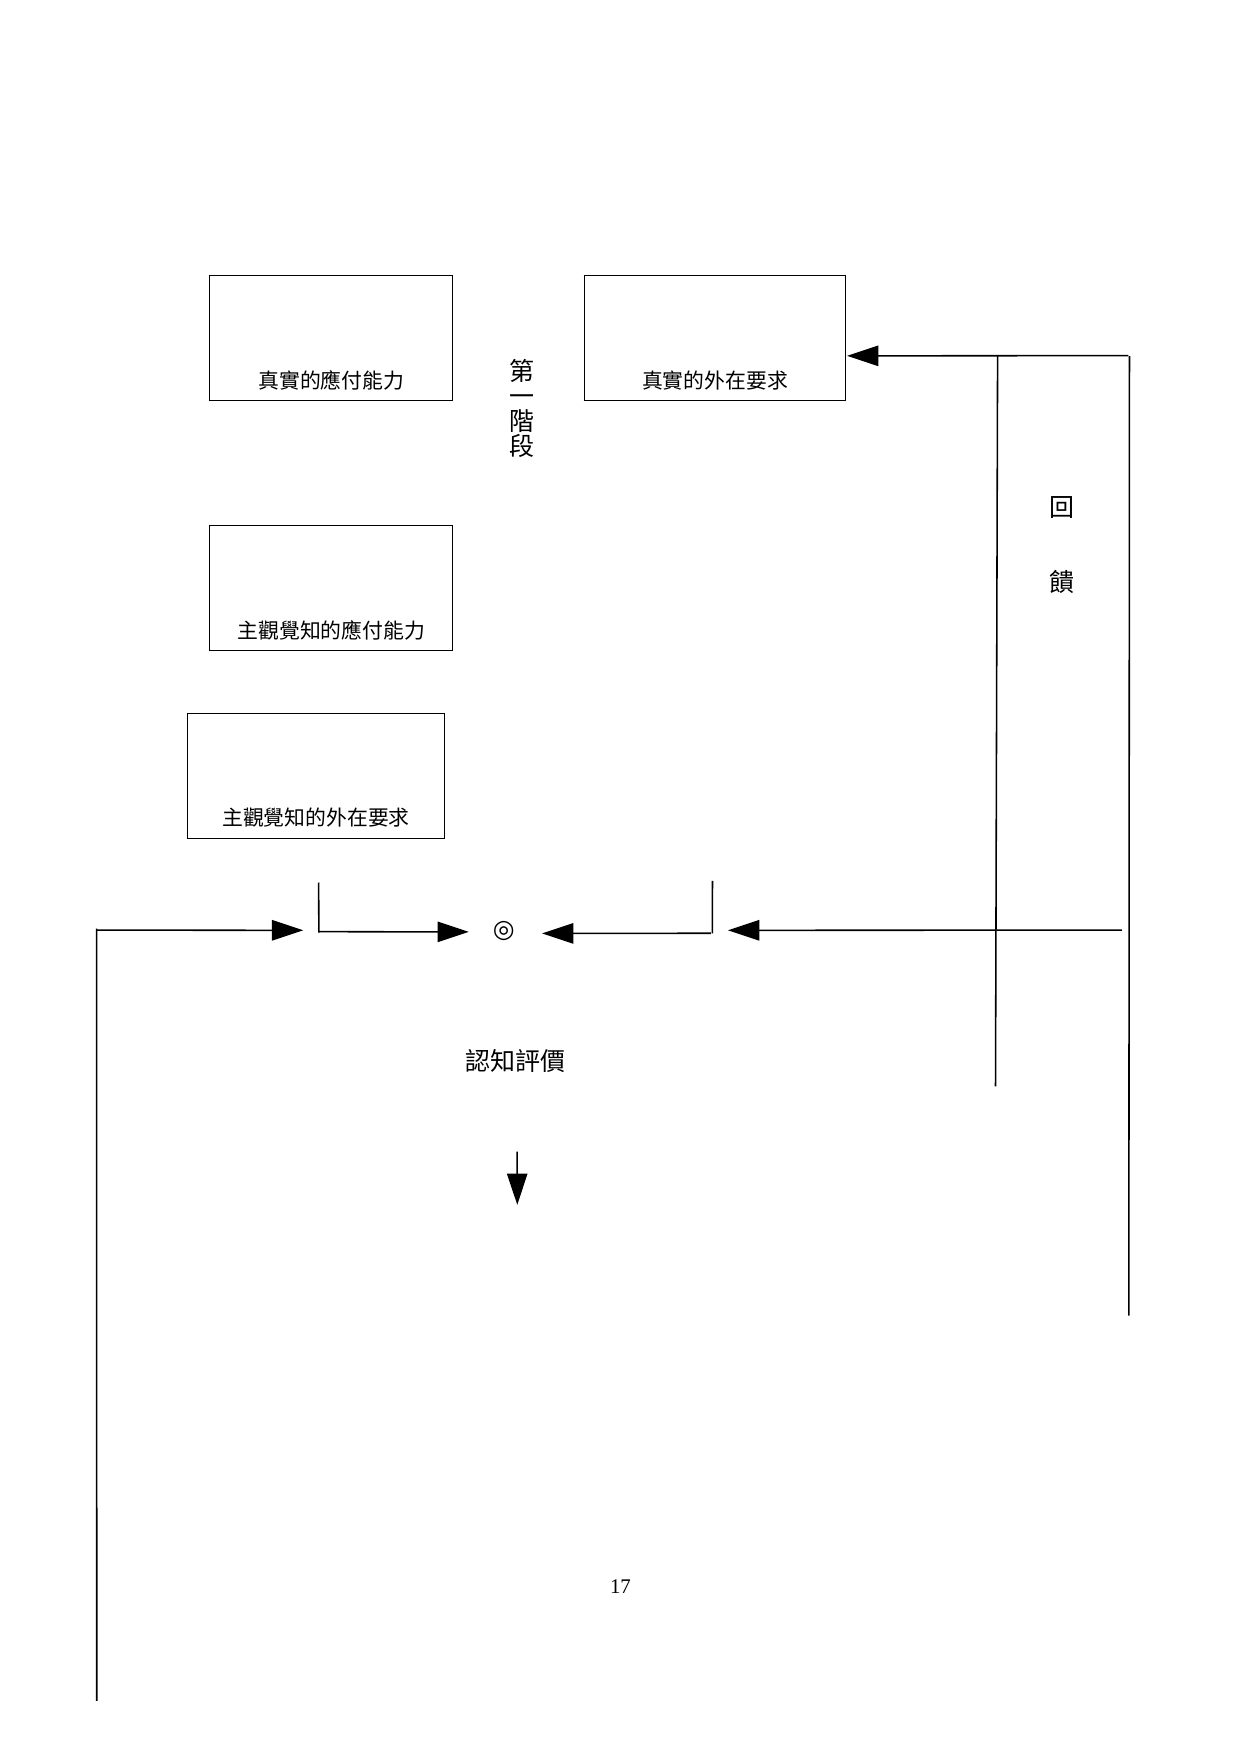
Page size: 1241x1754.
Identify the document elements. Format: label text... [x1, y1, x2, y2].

text 認知評價 [446, 1042, 585, 1078]
table_header 主觀覺知的外在要求 [188, 714, 444, 837]
table_header 真實的外在要求 [585, 276, 845, 400]
text 回 饋 [1044, 494, 1080, 595]
table_header [453, 275, 584, 505]
table_header 主觀覺知的應付能力 [210, 526, 452, 650]
text ◎ [493, 914, 519, 942]
table_header 真實的應付能力 [210, 276, 452, 400]
